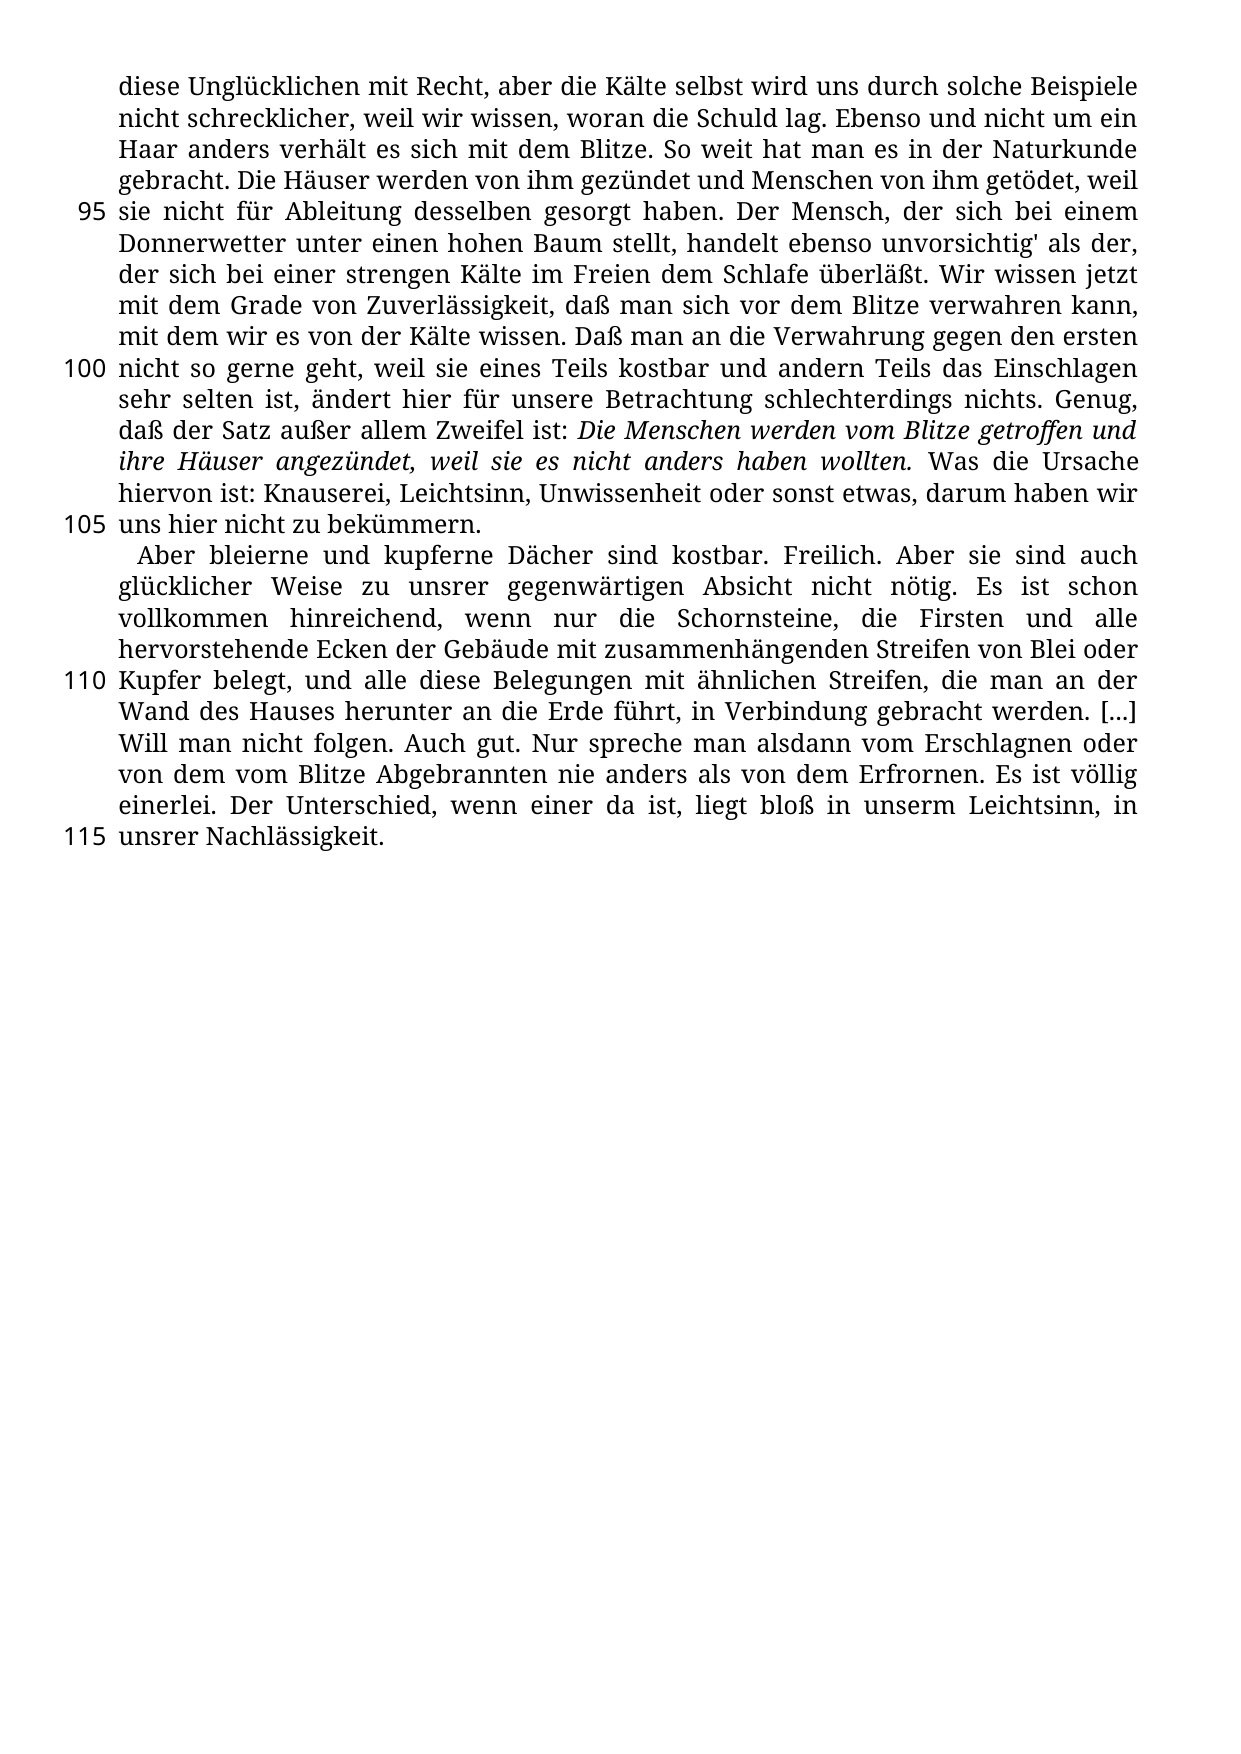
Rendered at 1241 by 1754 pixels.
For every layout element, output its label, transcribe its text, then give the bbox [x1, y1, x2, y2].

text diese Unglücklichen mit Recht, aber die Kälte selbst wird uns durch solche Beispiele nicht schrecklicher, weil wir wissen, woran die Schuld lag. Ebenso und nicht um ein Haar anders verhält es sich mit dem Blitze. So weit hat man es in der Naturkunde gebracht. Die Häuser werden von ihm gezündet und Menschen von ihm getödet, weil sie nicht für Ableitung desselben gesorgt haben. Der Mensch, der sich bei einem Donnerwetter unter einen hohen Baum stellt, handelt ebenso unvorsichtig' als der, der sich bei einer strengen Kälte im Freien dem Schlafe überläßt. Wir wissen jetzt mit dem Grade von Zuverlässigkeit, daß man sich vor dem Blitze verwahren kann, mit dem wir es von der Kälte wissen. Daß man an die Verwahrung gegen den ersten nicht so gerne geht, weil sie eines Teils kostbar und andern Teils das Einschlagen sehr selten ist, ändert hier für unsere Betrachtung schlechterdings nichts. Genug, daß der Satz außer allem Zweifel ist: Die Menschen werden vom Blitze getroffen und ihre Häuser angezündet, weil sie es nicht anders haben wollten. Was die Ursache hiervon ist: Knauserei, Leichtsinn, Unwissenheit oder sonst etwas, darum haben wir uns hier nicht zu bekümmern. [118, 71, 1140, 539]
text Aber bleierne und kupferne Dächer sind kostbar. Freilich. Aber sie sind auch glücklicher Weise zu unsrer gegenwärtigen Absicht nicht nötig. Es ist schon vollkommen hinreichend, wenn nur die Schornsteine, die Firsten und alle hervorstehende Ecken der Gebäude mit zusammenhängenden Streifen von Blei oder Kupfer belegt, und alle diese Belegungen mit ähnlichen Streifen, die man an der Wand des Hauses herunter an die Erde führt, in Verbindung gebracht werden. [...] Will man nicht folgen. Auch gut. Nur spreche man alsdann vom Erschlagnen oder von dem vom Blitze Abgebrannten nie anders als von dem Erfrornen. Es ist völlig einerlei. Der Unterschied, wenn einer da ist, liegt bloß in unserm Leichtsinn, in unsrer Nachlässigkeit. [118, 539, 1140, 852]
